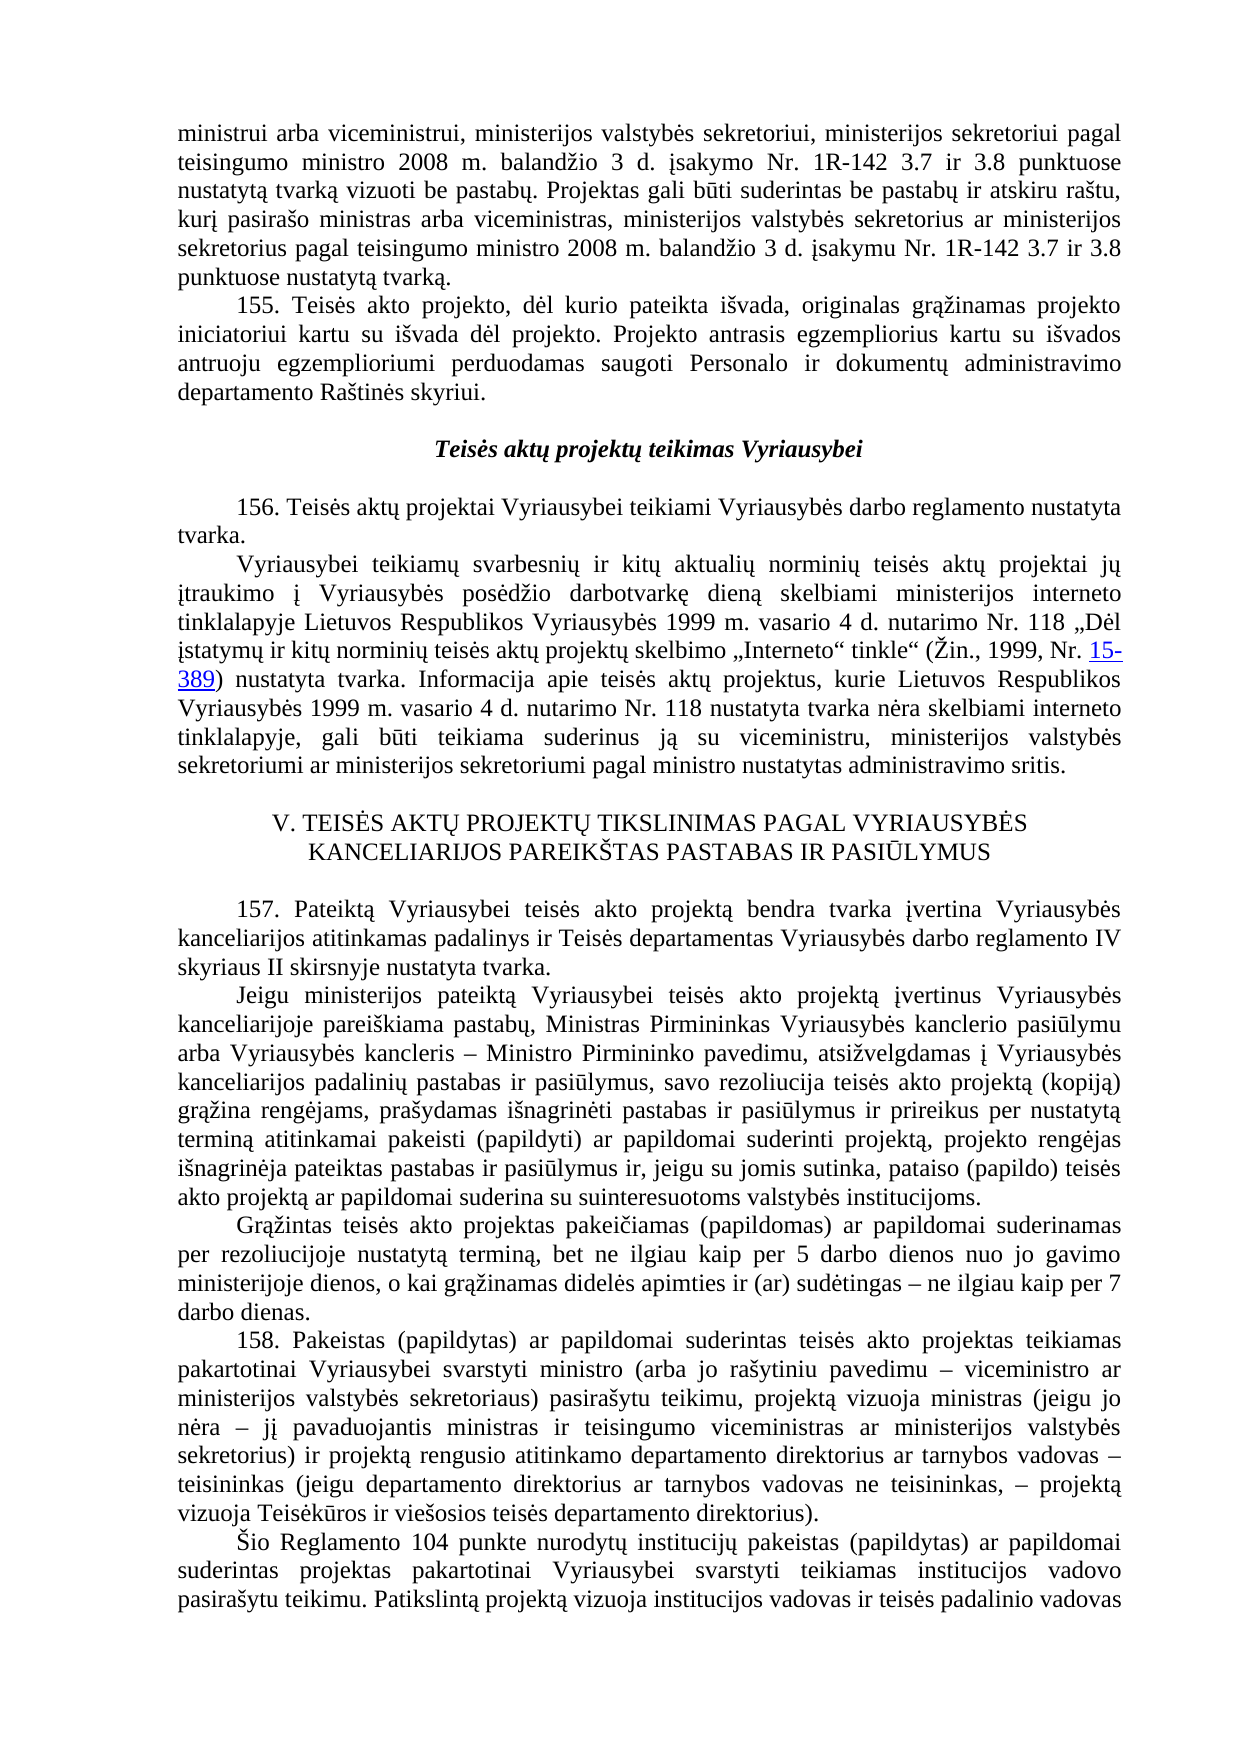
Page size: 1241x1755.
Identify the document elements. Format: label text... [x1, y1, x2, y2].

text 156. Teisės aktų projektai Vyriausybei teikiami Vyriausybės darbo reglamento nustatyta tvarka. [177, 492, 1122, 549]
text 157. Pateiktą Vyriausybei teisės akto projektą bendra tvarka įvertina Vyriausybės kanceliarijos atitinkamas padalinys ir Teisės departamentas Vyriausybės darbo reglamento IV skyriaus II skirsnyje nustatyta tvarka. [177, 894, 1122, 981]
text Jeigu ministerijos pateiktą Vyriausybei teisės akto projektą įvertinus Vyriausybės kanceliarijoje pareiškiama pastabų, Ministras Pirmininkas Vyriausybės kanclerio pasiūlymu arba Vyriausybės kancleris – Ministro Pirmininko pavedimu, atsižvelgdamas į Vyriausybės kanceliarijos padalinių pastabas ir pasiūlymus, savo rezoliucija teisės akto projektą (kopiją) grąžina rengėjams, prašydamas išnagrinėti pastabas ir pasiūlymus ir prireikus per nustatytą terminą atitinkamai pakeisti (papildyti) ar papildomai suderinti projektą, projekto rengėjas išnagrinėja pateiktas pastabas ir pasiūlymus ir, jeigu su jomis sutinka, pataiso (papildo) teisės akto projektą ar papildomai suderina su suinteresuotoms valstybės institucijoms. [177, 981, 1122, 1211]
text Šio Reglamento 104 punkte nurodytų institucijų pakeistas (papildytas) ar papildomai suderintas projektas pakartotinai Vyriausybei svarstyti teikiamas institucijos vadovo pasirašytu teikimu. Patikslintą projektą vizuoja institucijos vadovas ir teisės padalinio vadovas [177, 1527, 1122, 1613]
text Grąžintas teisės akto projektas pakeičiamas (papildomas) ar papildomai suderinamas per rezoliucijoje nustatytą terminą, bet ne ilgiau kaip per 5 darbo dienos nuo jo gavimo ministerijoje dienos, o kai grąžinamas didelės apimties ir (ar) sudėtingas – ne ilgiau kaip per 7 darbo dienas. [177, 1211, 1122, 1326]
text Teisės aktų projektų teikimas Vyriausybei [177, 434, 1122, 463]
text Vyriausybei teikiamų svarbesnių ir kitų aktualių norminių teisės aktų projektai jų įtraukimo į Vyriausybės posėdžio darbotvarkę dieną skelbiami ministerijos interneto tinklalapyje Lietuvos Respublikos Vyriausybės 1999 m. vasario 4 d. nutarimo Nr. 118 „Dėl įstatymų ir kitų norminių teisės aktų projektų skelbimo „Interneto“ tinkle“ (Žin., 1999, Nr. 15-389) nustatyta tvarka. Informacija apie teisės aktų projektus, kurie Lietuvos Respublikos Vyriausybės 1999 m. vasario 4 d. nutarimo Nr. 118 nustatyta tvarka nėra skelbiami interneto tinklalapyje, gali būti teikiama suderinus ją su viceministru, ministerijos valstybės sekretoriumi ar ministerijos sekretoriumi pagal ministro nustatytas administravimo sritis. [177, 549, 1122, 779]
text V. TEISĖS AKTŲ PROJEKTŲ TIKSLINIMAS PAGAL VYRIAUSYBĖS KANCELIARIJOS PAREIKŠTAS PASTABAS IR PASIŪLYMUS [177, 808, 1122, 866]
text 155. Teisės akto projekto, dėl kurio pateikta išvada, originalas grąžinamas projekto iniciatoriui kartu su išvada dėl projekto. Projekto antrasis egzempliorius kartu su išvados antruoju egzemplioriumi perduodamas saugoti Personalo ir dokumentų administravimo departamento Raštinės skyriui. [177, 291, 1122, 406]
text 158. Pakeistas (papildytas) ar papildomai suderintas teisės akto projektas teikiamas pakartotinai Vyriausybei svarstyti ministro (arba jo rašytiniu pavedimu – viceministro ar ministerijos valstybės sekretoriaus) pasirašytu teikimu, projektą vizuoja ministras (jeigu jo nėra – jį pavaduojantis ministras ir teisingumo viceministras ar ministerijos valstybės sekretorius) ir projektą rengusio atitinkamo departamento direktorius ar tarnybos vadovas – teisininkas (jeigu departamento direktorius ar tarnybos vadovas ne teisininkas, – projektą vizuoja Teisėkūros ir viešosios teisės departamento direktorius). [177, 1326, 1122, 1527]
text ministrui arba viceministrui, ministerijos valstybės sekretoriui, ministerijos sekretoriui pagal teisingumo ministro 2008 m. balandžio 3 d. įsakymo Nr. 1R-142 3.7 ir 3.8 punktuose nustatytą tvarką vizuoti be pastabų. Projektas gali būti suderintas be pastabų ir atskiru raštu, kurį pasirašo ministras arba viceministras, ministerijos valstybės sekretorius ar ministerijos sekretorius pagal teisingumo ministro 2008 m. balandžio 3 d. įsakymu Nr. 1R-142 3.7 ir 3.8 punktuose nustatytą tvarką. [177, 118, 1122, 291]
